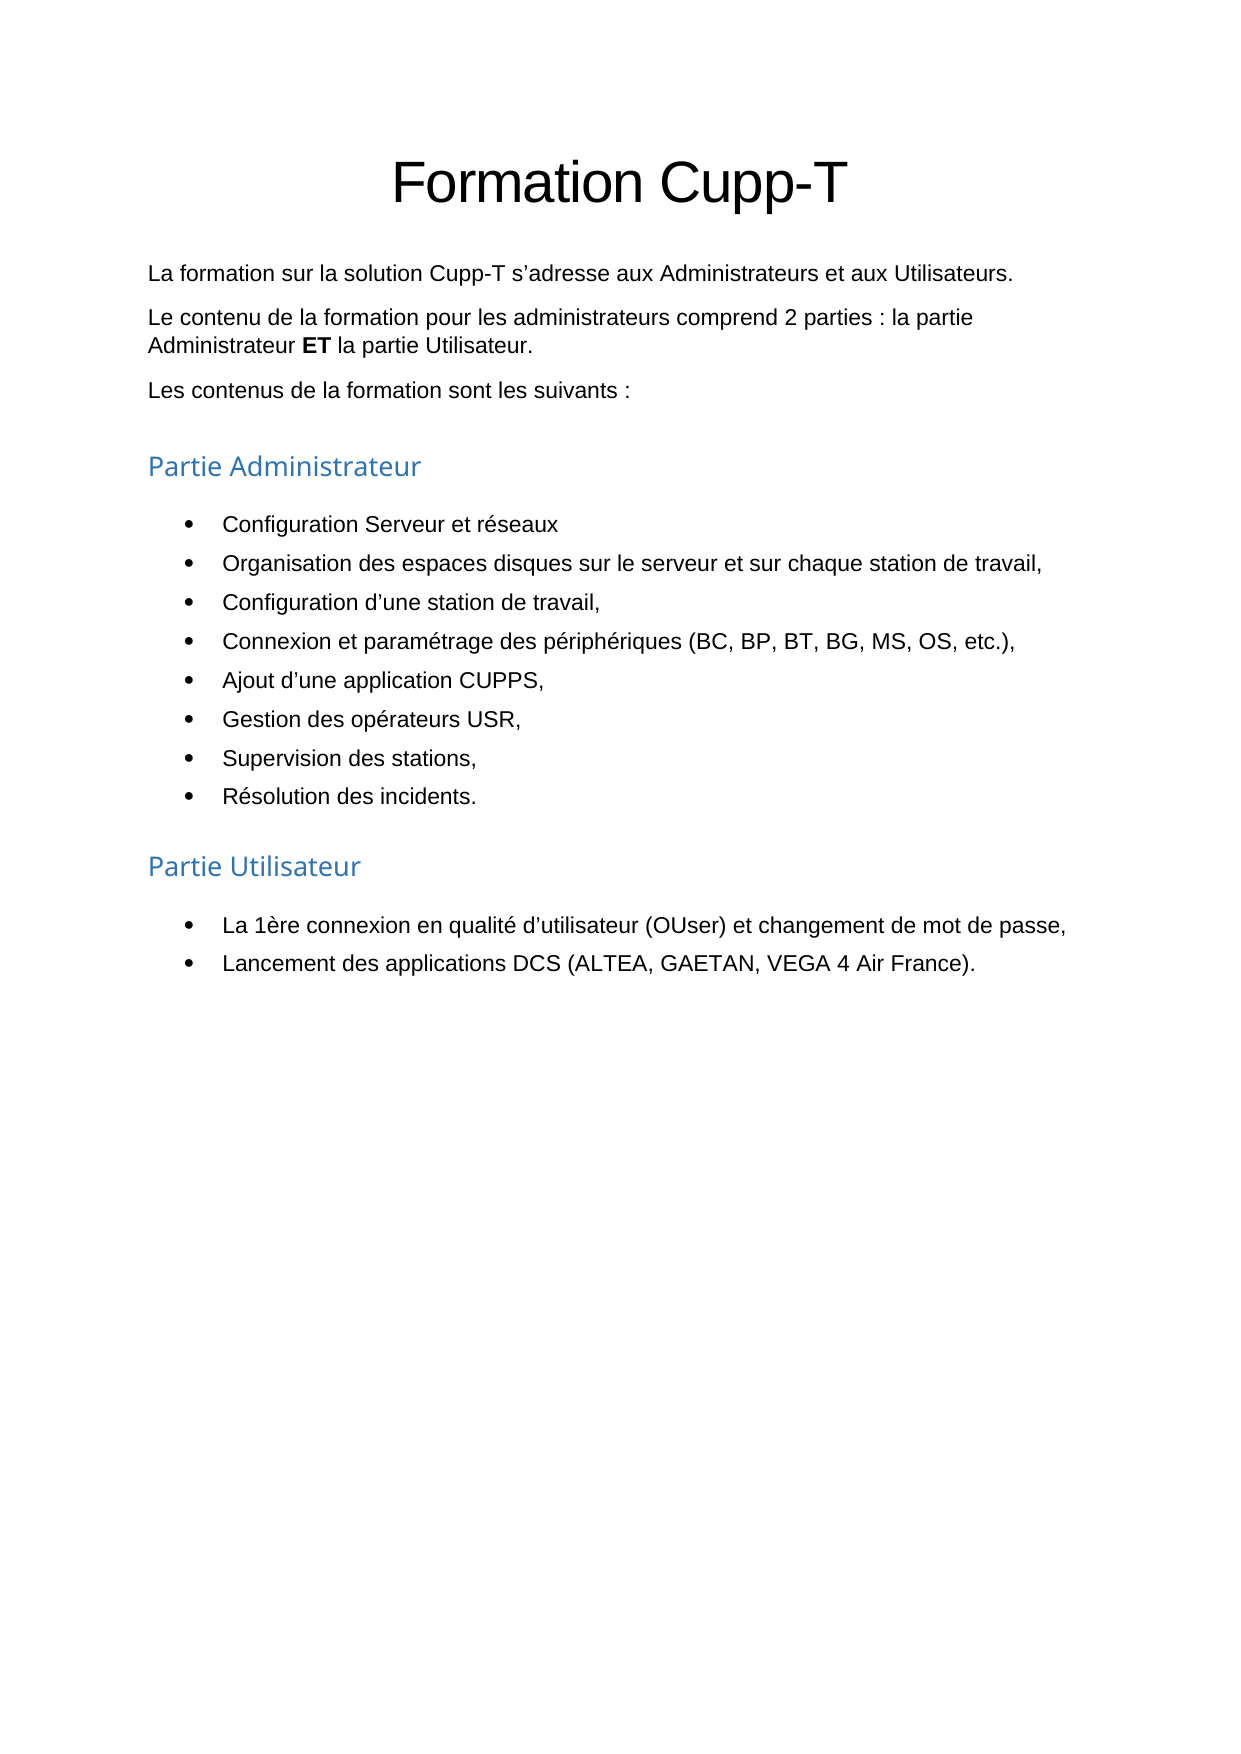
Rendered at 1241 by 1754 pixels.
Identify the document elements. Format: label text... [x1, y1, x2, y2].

list Gestion des opérateurs USR, [185, 706, 1093, 732]
text La formation sur la solution Cupp-T s’adresse aux Administrateurs et aux Utilisateurs. [148, 259, 1093, 286]
subtitle Partie Utilisateur [148, 847, 1093, 884]
list Lancement des applications DCS (ALTEA, GAETAN, VEGA 4 Air France). [185, 950, 1093, 977]
list La 1ère connexion en qualité d’utilisateur (OUser) et changement de mot de passe, [185, 912, 1093, 938]
text Le contenu de la formation pour les administrateurs comprend 2 parties : la partie Administrateur ET la partie Utilisateur. [148, 304, 1093, 359]
list Ajout d’une application CUPPS, [185, 667, 1093, 693]
text Formation Cupp-T [148, 148, 1093, 215]
subtitle Partie Administrateur [148, 447, 1093, 484]
list Résolution des incidents. [185, 783, 1093, 810]
list Configuration Serveur et réseaux [185, 511, 1093, 538]
list Connexion et paramétrage des périphériques (BC, BP, BT, BG, MS, OS, etc.), [185, 628, 1093, 654]
list Organisation des espaces disques sur le serveur et sur chaque station de travail, [185, 550, 1093, 577]
text Les contenus de la formation sont les suivants : [148, 377, 1093, 403]
list Configuration d’une station de travail, [185, 589, 1093, 615]
list Supervision des stations, [185, 744, 1093, 771]
